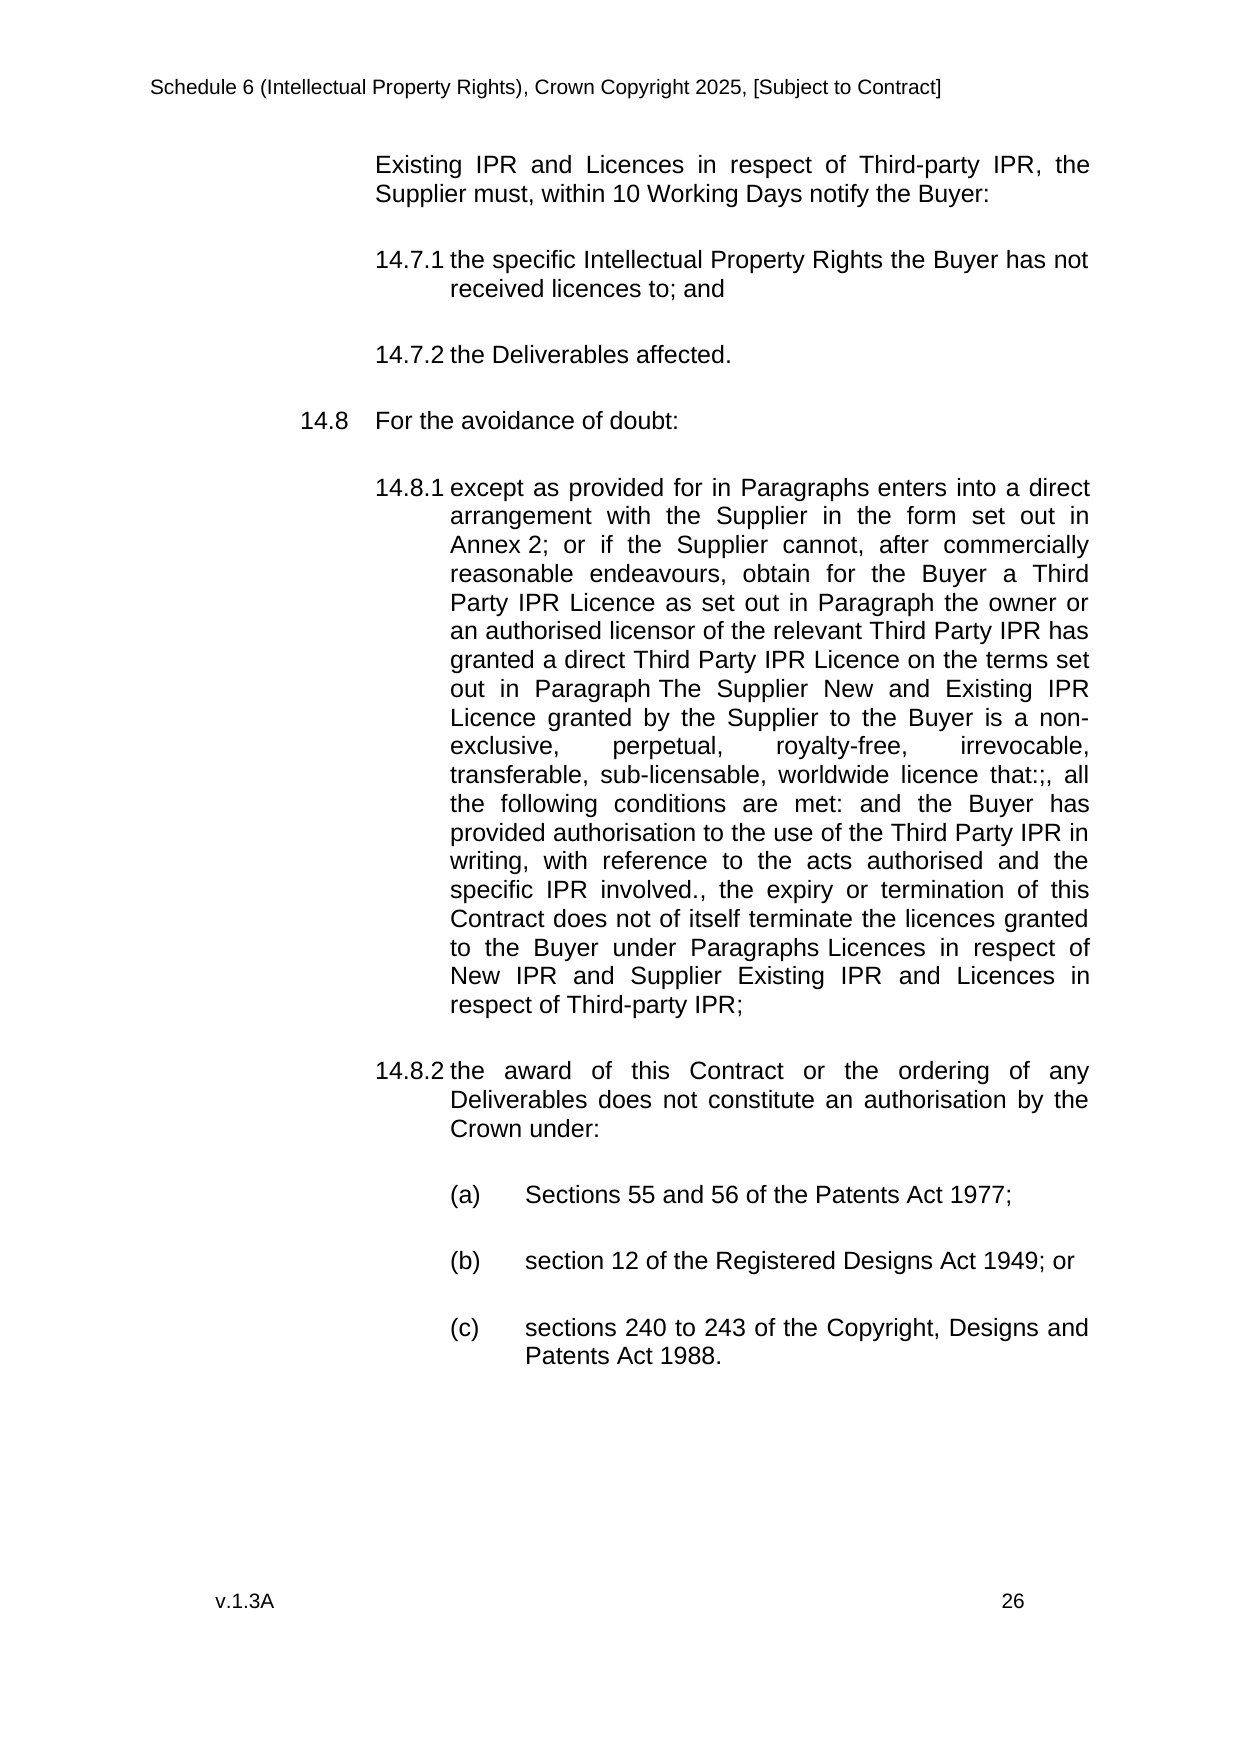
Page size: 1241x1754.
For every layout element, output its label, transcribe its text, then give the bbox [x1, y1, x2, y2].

list sections 240 to 243 of the Copyright, Designs and Patents Act 1988. [450, 1312, 1090, 1370]
list the Deliverables affected. [375, 340, 1090, 369]
list the specific Intellectual Property Rights the Buyer has not received licences to; and [375, 245, 1090, 302]
list the award of this Contract or the ordering of any Deliverables does not constitute an authorisation by the Crown under: [375, 1056, 1090, 1142]
list section 12 of the Registered Designs Act 1949; or [450, 1246, 1090, 1275]
list Existing IPR and Licences in respect of Third-party IPR, the Supplier must, within 10 Working Days notify the Buyer: [300, 150, 1090, 207]
list For the avoidance of doubt: [300, 406, 1090, 435]
list except as provided for in Paragraphs enters into a direct arrangement with the Supplier in the form set out in Annex 2; or if the Supplier cannot, after commercially reasonable endeavours, obtain for the Buyer a Third Party IPR Licence as set out in Paragraph the owner or an authorised licensor of the relevant Third Party IPR has granted a direct Third Party IPR Licence on the terms set out in Paragraph The Supplier New and Existing IPR Licence granted by the Supplier to the Buyer is a non-exclusive, perpetual, royalty-free, irrevocable, transferable, sub-licensable, worldwide licence that:;, all the following conditions are met: and the Buyer has provided authorisation to the use of the Third Party IPR in writing, with reference to the acts authorised and the specific IPR involved., the expiry or termination of this Contract does not of itself terminate the licences granted to the Buyer under Paragraphs Licences in respect of New IPR and Supplier Existing IPR and Licences in respect of Third-party IPR; [375, 472, 1090, 1019]
list Sections 55 and 56 of the Patents Act 1977; [450, 1180, 1090, 1209]
